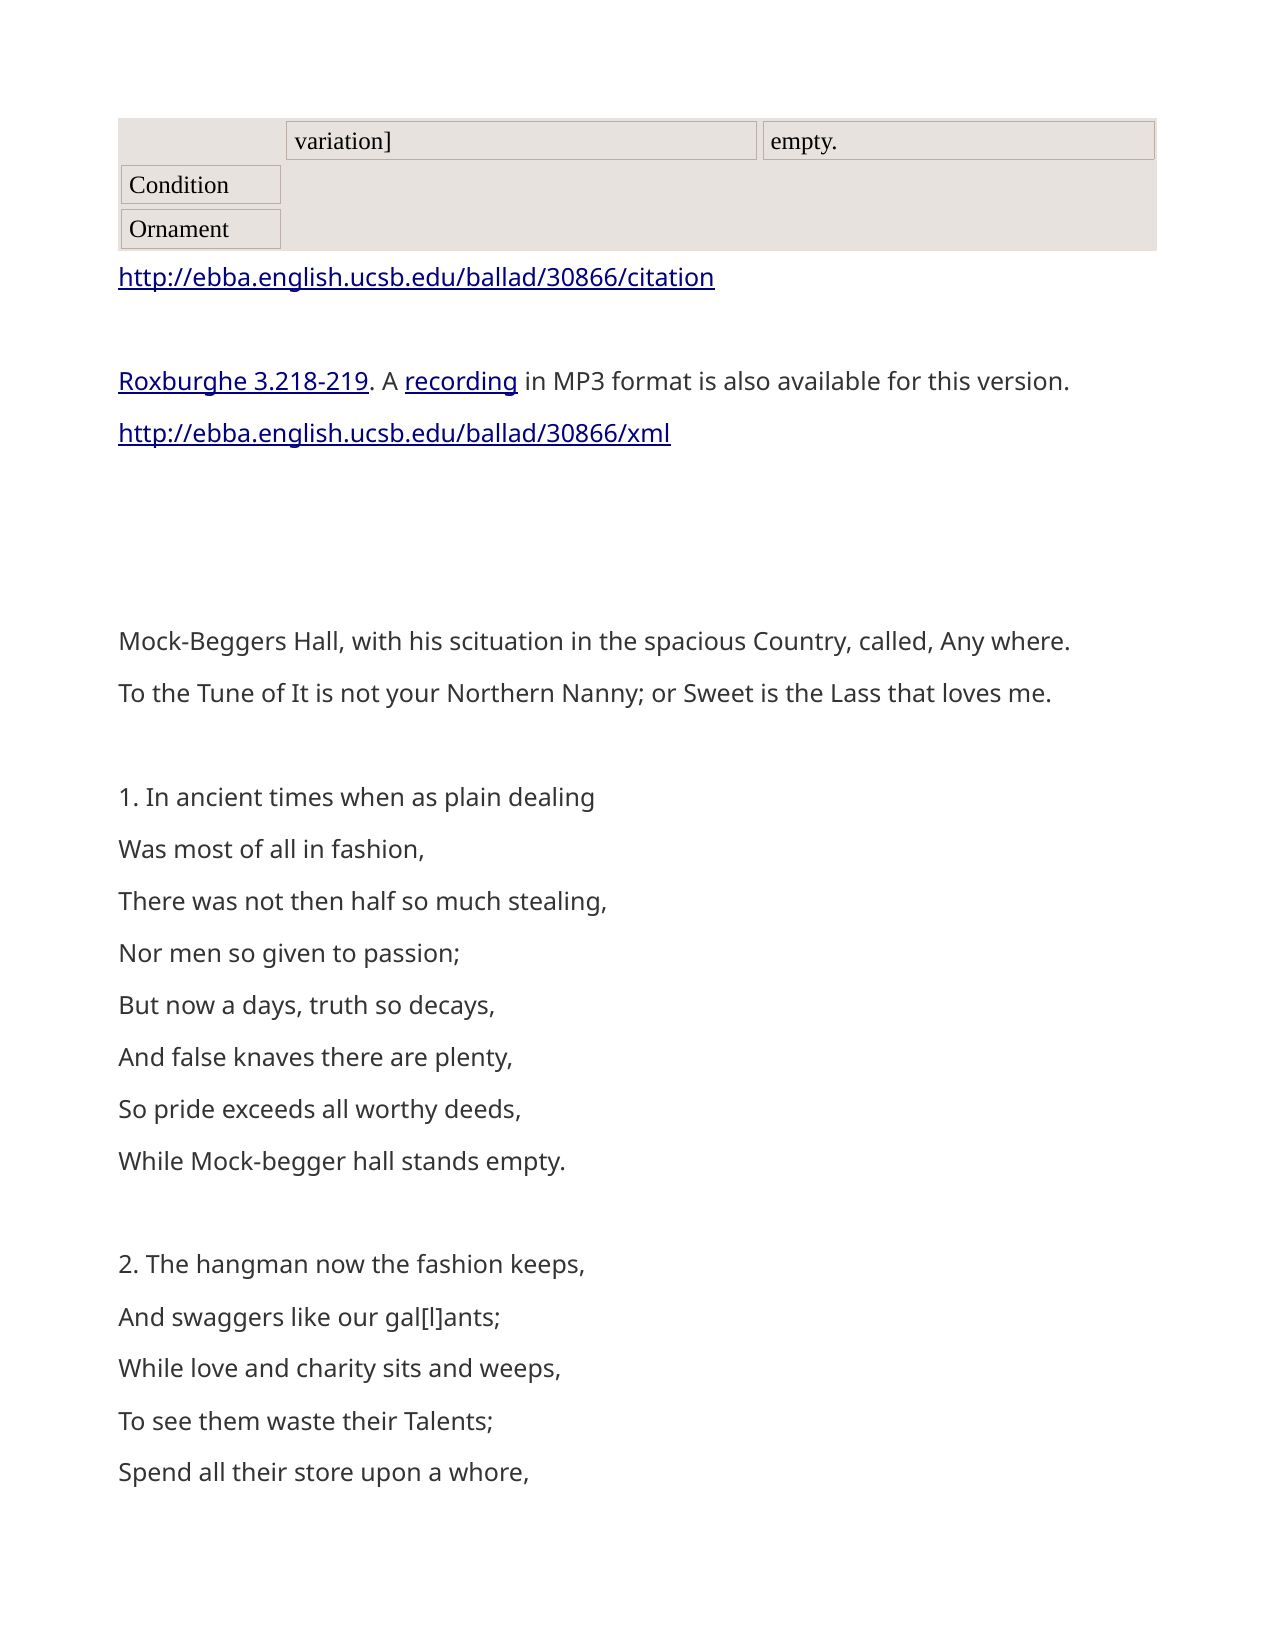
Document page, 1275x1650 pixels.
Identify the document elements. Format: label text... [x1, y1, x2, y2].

table_cell [284, 162, 759, 206]
text http://ebba.english.ucsb.edu/ballad/30866/citation [118, 259, 1157, 294]
text Was most of all in fashion, [118, 831, 1157, 865]
table_cell empty. [760, 118, 1157, 162]
text And swaggers like our gal[l]ants; [118, 1299, 1157, 1333]
text To see them waste their Talents; [118, 1403, 1157, 1437]
text http://ebba.english.ucsb.edu/ballad/30866/xml [118, 416, 1157, 449]
table_cell [284, 206, 1157, 251]
text Nor men so given to passion; [118, 935, 1157, 969]
table_cell [118, 118, 283, 162]
text Spend all their store upon a whore, [118, 1455, 1157, 1489]
text Mock-Beggers Hall, with his scituation in the spacious Country, called, Any where. [118, 623, 1157, 657]
text While Mock-begger hall stands empty. [118, 1143, 1157, 1177]
text Roxburghe 3.218-219. A recording in MP3 format is also available for this version. [118, 363, 1157, 398]
table_cell Ornament [118, 206, 283, 251]
text And false knaves there are plenty, [118, 1039, 1157, 1073]
text But now a days, truth so decays, [118, 987, 1157, 1021]
text 1. In ancient times when as plain dealing [118, 779, 1157, 813]
table_cell Condition [118, 162, 283, 206]
text There was not then half so much stealing, [118, 883, 1157, 917]
table_cell [760, 162, 1157, 206]
text 2. The hangman now the fashion keeps, [118, 1247, 1157, 1281]
text While love and charity sits and weeps, [118, 1351, 1157, 1385]
text So pride exceeds all worthy deeds, [118, 1091, 1157, 1125]
table_cell variation] [284, 118, 759, 162]
text To the Tune of It is not your Northern Nanny; or Sweet is the Lass that loves me. [118, 675, 1157, 709]
